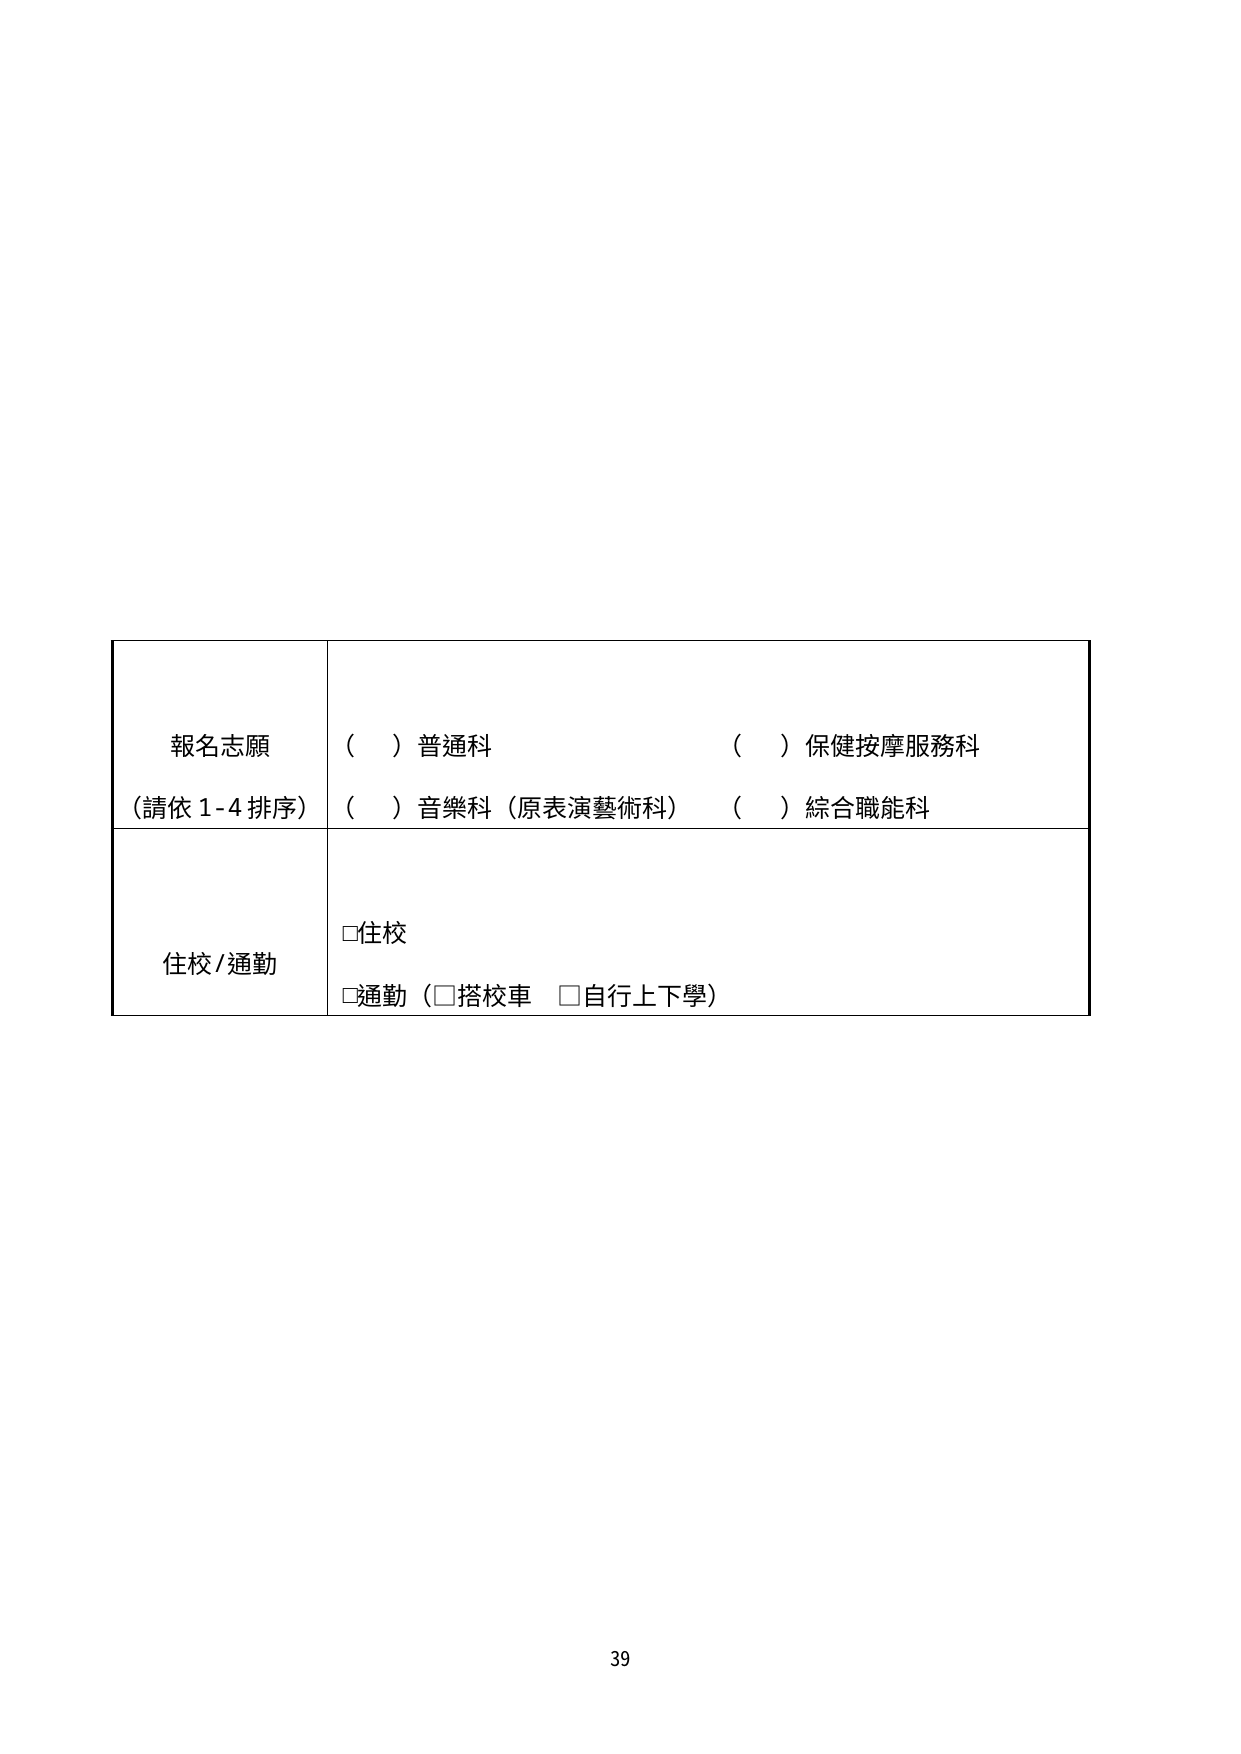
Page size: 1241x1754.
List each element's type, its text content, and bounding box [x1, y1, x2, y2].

table_cell （ ）普通科 （ ）保健按摩服務科 （ ）音樂科（原表演藝術科） （ ）綜合職能科 [328, 641, 1088, 827]
table_cell □住校 □通勤（□搭校車 □自行上下學） [328, 829, 1088, 1015]
table_cell 報名志願 （請依1-4排序） [114, 641, 327, 827]
table_cell 住校/通勤 [114, 829, 327, 1015]
